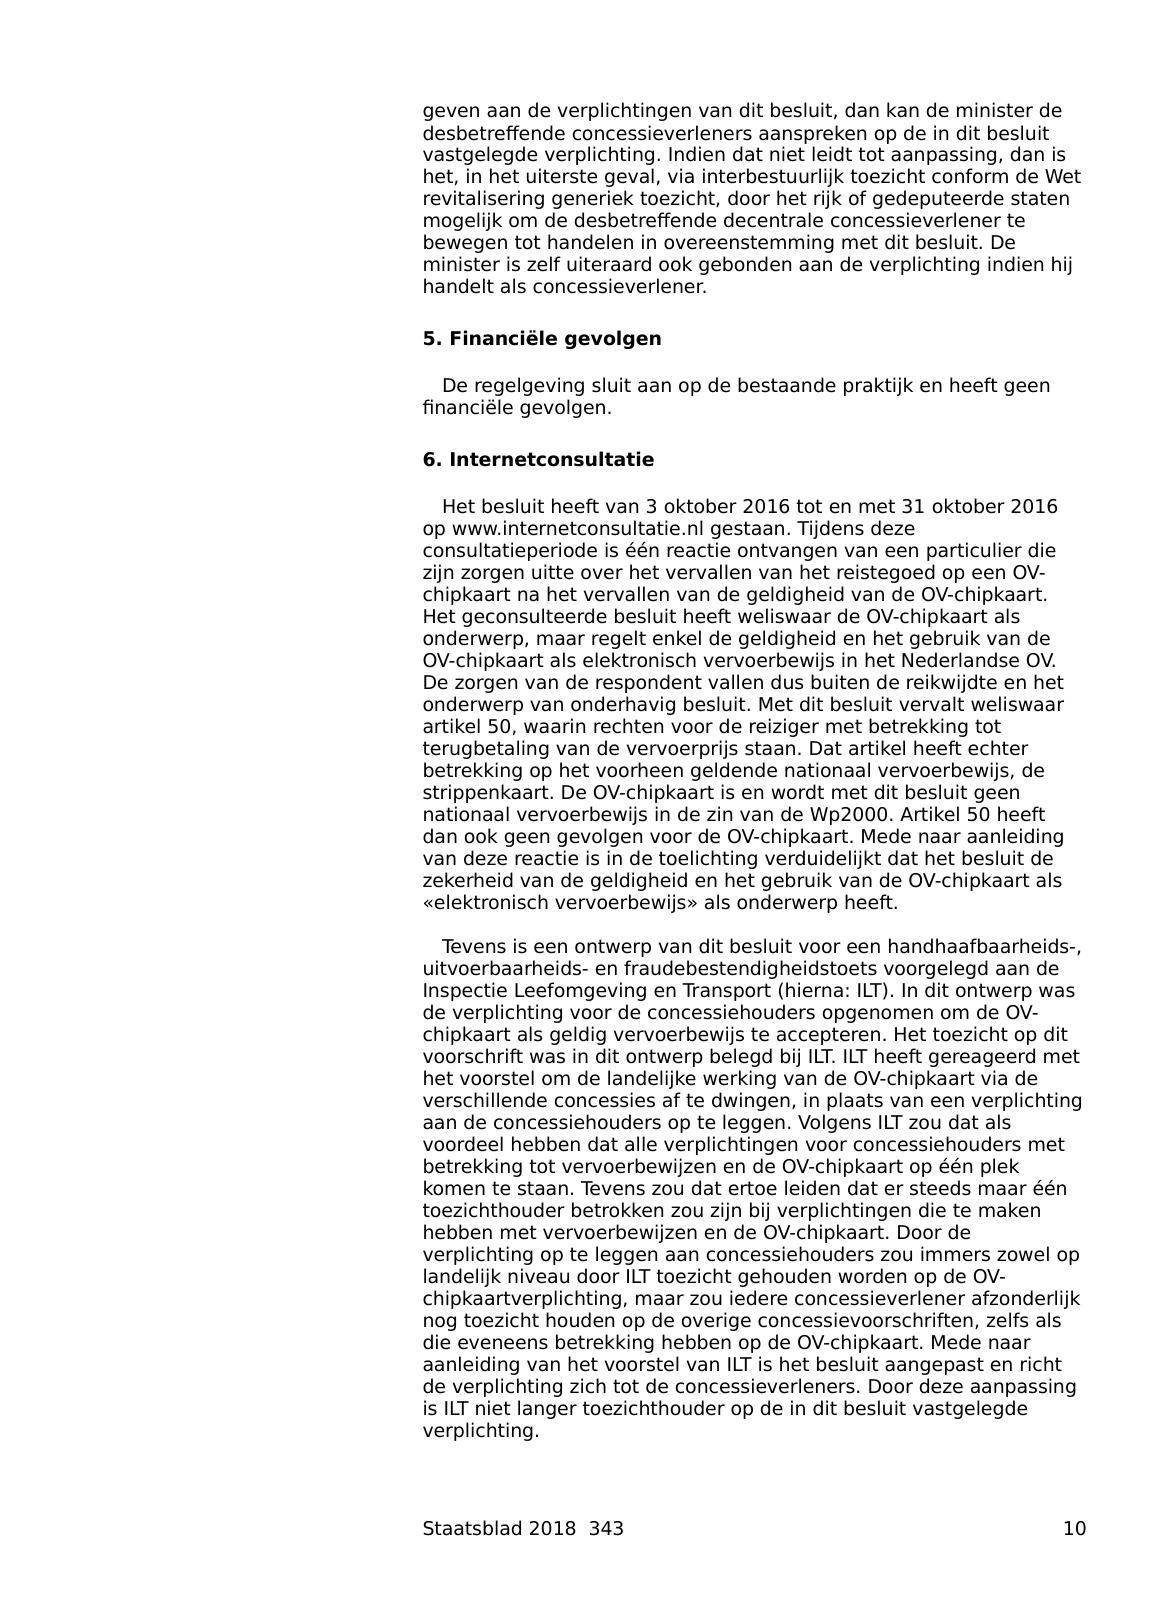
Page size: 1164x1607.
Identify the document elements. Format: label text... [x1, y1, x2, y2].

text Het besluit heeft van 3 oktober 2016 tot en met 31 oktober 2016 op www.internetconsultatie.nl gestaan. Tijdens deze consultatieperiode is één reactie ontvangen van een particulier die zijn zorgen uitte over het vervallen van het reistegoed op een OV-chipkaart na het vervallen van de geldigheid van de OV-chipkaart. Het geconsulteerde besluit heeft weliswaar de OV-chipkaart als onderwerp, maar regelt enkel de geldigheid en het gebruik van de OV-chipkaart als elektronisch vervoerbewijs in het Nederlandse OV. De zorgen van de respondent vallen dus buiten de reikwijdte en het onderwerp van onderhavig besluit. Met dit besluit vervalt weliswaar artikel 50, waarin rechten voor de reiziger met betrekking tot terugbetaling van de vervoerprijs staan. Dat artikel heeft echter betrekking op het voorheen geldende nationaal vervoerbewijs, de strippenkaart. De OV-chipkaart is en wordt met dit besluit geen nationaal vervoerbewijs in de zin van de Wp2000. Artikel 50 heeft dan ook geen gevolgen voor de OV-chipkaart. Mede naar aanleiding van deze reactie is in de toelichting verduidelijkt dat het besluit de zekerheid van de geldigheid en het gebruik van de OV-chipkaart als «elektronisch vervoerbewijs» als onderwerp heeft. [422, 496, 1087, 914]
text Tevens is een ontwerp van dit besluit voor een handhaafbaarheids-, uitvoerbaarheids- en fraudebestendigheidstoets voorgelegd aan de Inspectie Leefomgeving en Transport (hierna: ILT). In dit ontwerp was de verplichting voor de concessiehouders opgenomen om de OV-chipkaart als geldig vervoerbewijs te accepteren. Het toezicht op dit voorschrift was in dit ontwerp belegd bij ILT. ILT heeft gereageerd met het voorstel om de landelijke werking van de OV-chipkaart via de verschillende concessies af te dwingen, in plaats van een verplichting aan de concessiehouders op te leggen. Volgens ILT zou dat als voordeel hebben dat alle verplichtingen voor concessiehouders met betrekking tot vervoerbewijzen en de OV-chipkaart op één plek komen te staan. Tevens zou dat ertoe leiden dat er steeds maar één toezichthouder betrokken zou zijn bij verplichtingen die te maken hebben met vervoerbewijzen en de OV-chipkaart. Door de verplichting op te leggen aan concessiehouders zou immers zowel op landelijk niveau door ILT toezicht gehouden worden op de OV-chipkaartverplichting, maar zou iedere concessieverlener afzonderlijk nog toezicht houden op de overige concessievoorschriften, zelfs als die eveneens betrekking hebben op de OV-chipkaart. Mede naar aanleiding van het voorstel van ILT is het besluit aangepast en richt de verplichting zich tot de concessieverleners. Door deze aanpassing is ILT niet langer toezichthouder op de in dit besluit vastgelegde verplichting. [422, 936, 1087, 1441]
text De regelgeving sluit aan op de bestaande praktijk en heeft geen financiële gevolgen. [422, 375, 1087, 419]
text geven aan de verplichtingen van dit besluit, dan kan de minister de desbetreffende concessieverleners aanspreken op de in dit besluit vastgelegde verplichting. Indien dat niet leidt tot aanpassing, dan is het, in het uiterste geval, via interbestuurlijk toezicht conform de Wet revitalisering generiek toezicht, door het rijk of gedeputeerde staten mogelijk om de desbetreffende decentrale concessieverlener te bewegen tot handelen in overeenstemming met dit besluit. De minister is zelf uiteraard ook gebonden aan de verplichting indien hij handelt als concessieverlener. [422, 100, 1087, 298]
subtitle 6. Internetconsultatie [422, 449, 1087, 471]
subtitle 5. Financiële gevolgen [422, 328, 1087, 350]
